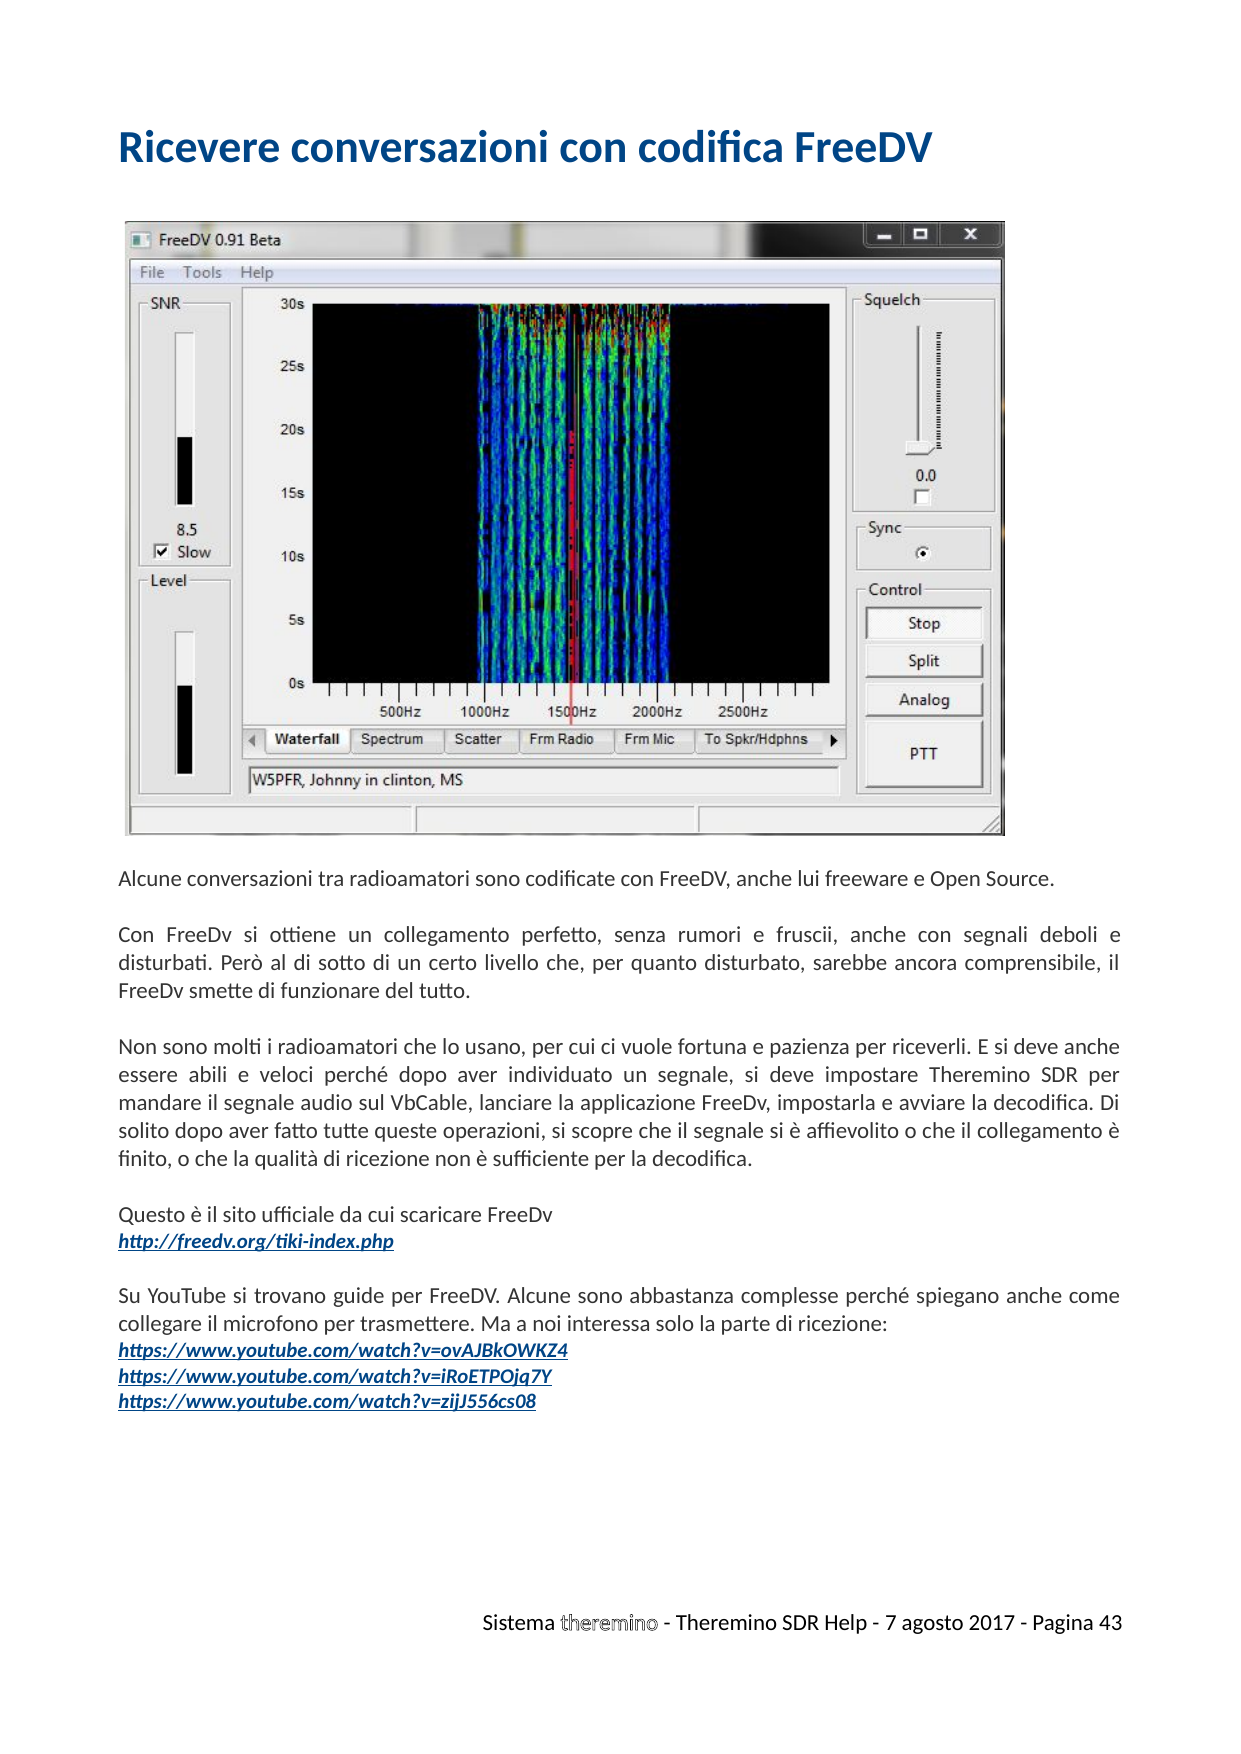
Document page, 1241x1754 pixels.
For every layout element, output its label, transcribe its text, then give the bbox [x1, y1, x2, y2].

text https://www.youtube.com/watch?v=zijJ556cs08 [118, 1388, 1122, 1414]
text Con FreeDv si ottiene un collegamento perfetto, senza rumori e fruscii, anche con segnali deboli e disturbati. Però al di sotto di un certo livello che, per quanto disturbato, sarebbe ancora comprensibile, il FreeDv smette di funzionare del tutto. [118, 920, 1122, 1004]
text https://www.youtube.com/watch?v=ovAJBkOWKZ4 [118, 1337, 1122, 1363]
text Alcune conversazioni tra radioamatori sono codificate con FreeDV, anche lui freeware e Open Source. [118, 864, 1122, 892]
text Non sono molti i radioamatori che lo usano, per cui ci vuole fortuna e pazienza per riceverli. E si deve anche essere abili e veloci perché dopo aver individuato un segnale, si deve impostare Theremino SDR per mandare il segnale audio sul VbCable, lanciare la applicazione FreeDv, impostarla e avviare la decodifica. Di solito dopo aver fatto tutte queste operazioni, si scopre che il segnale si è affievolito o che il collegamento è finito, o che la qualità di ricezione non è sufficiente per la decodifica. [118, 1032, 1122, 1172]
text Questo è il sito ufficiale da cui scaricare FreeDv [118, 1200, 1122, 1228]
picture [124, 221, 1005, 836]
text Su YouTube si trovano guide per FreeDV. Alcune sono abbastanza complesse perché spiegano anche come collegare il microfono per trasmettere. Ma a noi interessa solo la parte di ricezione: [118, 1281, 1122, 1337]
subtitle Ricevere conversazioni con codifica FreeDV [118, 118, 1122, 174]
text https://www.youtube.com/watch?v=iRoETPOjq7Y [118, 1363, 1122, 1388]
text http://freedv.org/tiki-index.php [118, 1228, 1122, 1253]
